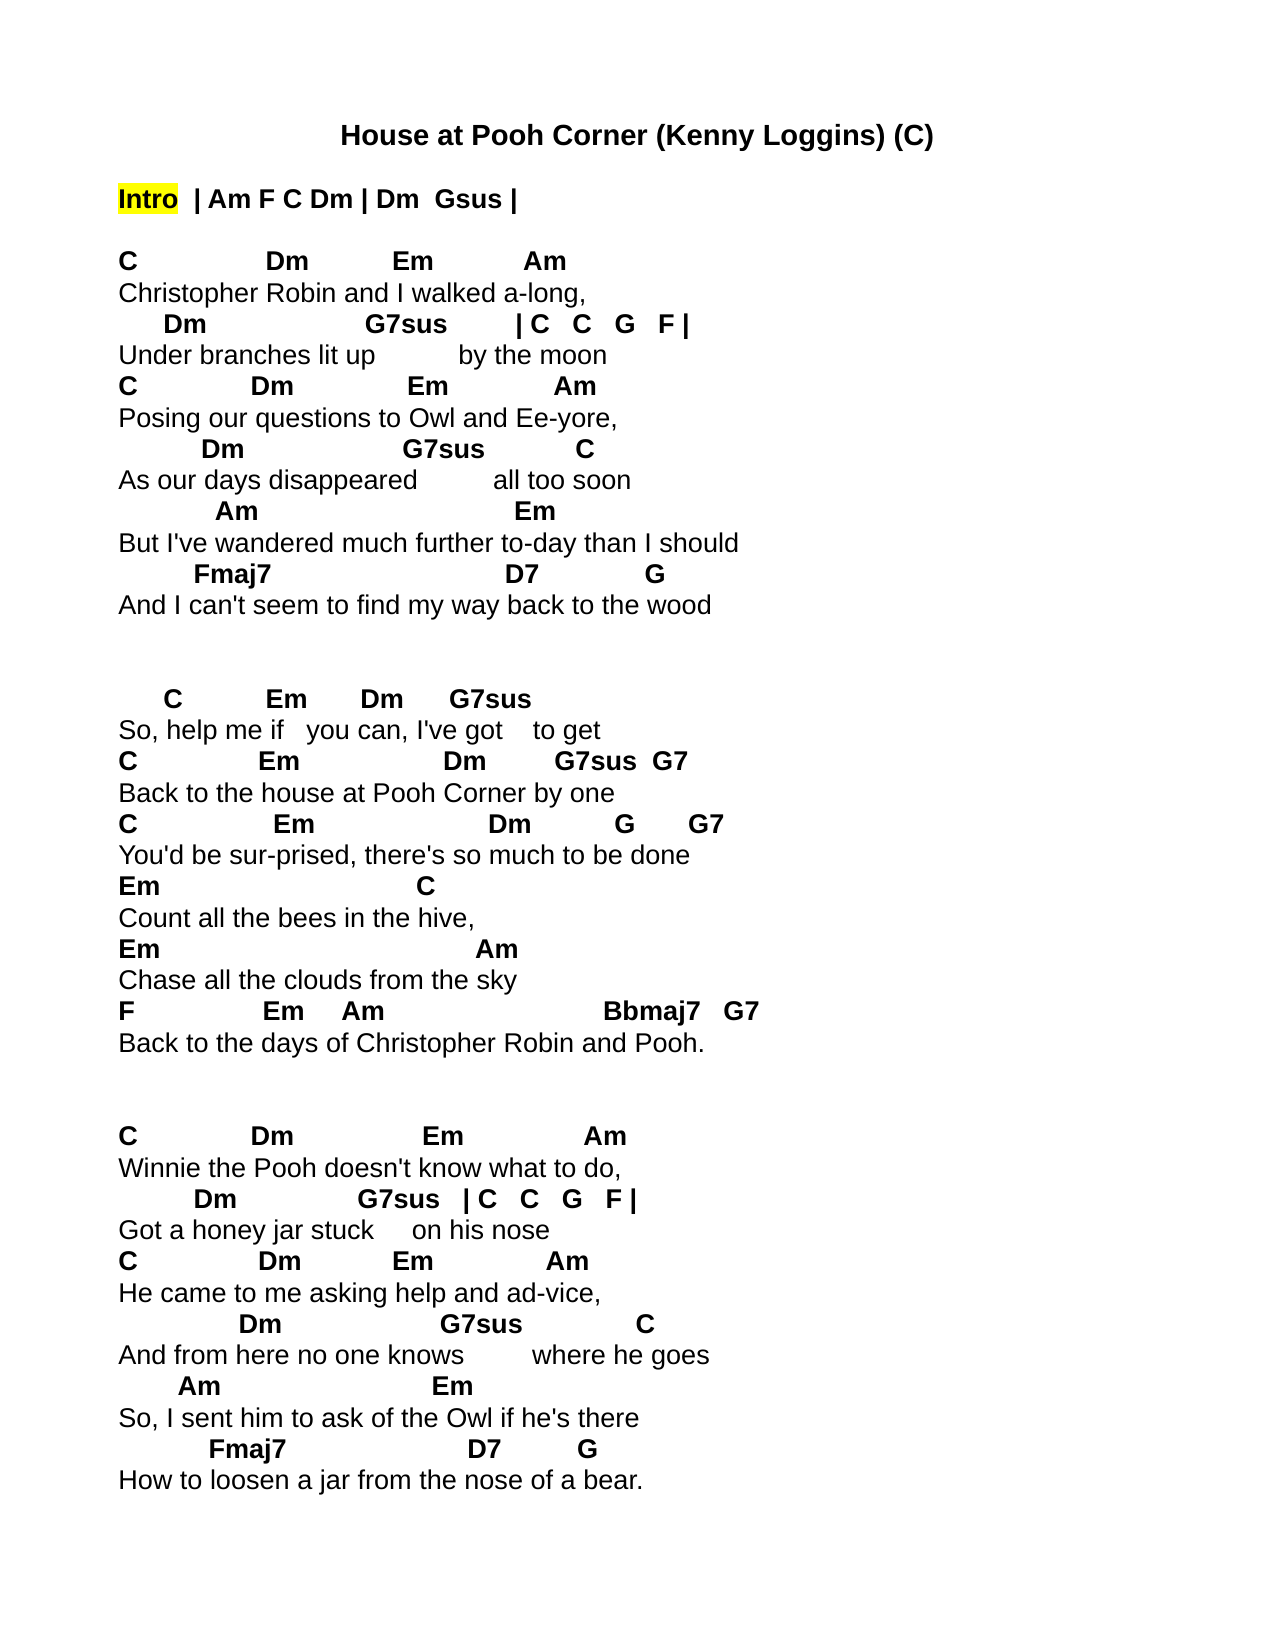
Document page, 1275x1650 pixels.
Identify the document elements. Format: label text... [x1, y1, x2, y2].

text C Dm Em Am [118, 1120, 1157, 1152]
text Fmaj7 D7 G [118, 1433, 1157, 1464]
text Em Am [118, 933, 1157, 964]
text So, help me if you can, I've got to get [118, 714, 1157, 745]
text House at Pooh Corner (Kenny Loggins) (C) [118, 118, 1157, 152]
text Count all the bees in the hive, [118, 902, 1157, 933]
text Chase all the clouds from the sky [118, 964, 1157, 995]
text Back to the house at Pooh Corner by one [118, 777, 1157, 808]
text Back to the days of Christopher Robin and Pooh. [118, 1027, 1157, 1058]
text C Dm Em Am [118, 370, 1157, 402]
text He came to me asking help and ad-vice, [118, 1277, 1157, 1308]
text And I can't seem to find my way back to the wood [118, 589, 1157, 620]
text And from here no one knows where he goes [118, 1339, 1157, 1370]
text As our days disappeared all too soon [118, 464, 1157, 495]
text Got a honey jar stuck on his nose [118, 1214, 1157, 1245]
text Fmaj7 D7 G [118, 558, 1157, 589]
text F Em Am Bbmaj7 G7 [118, 995, 1157, 1027]
text C Dm Em Am [118, 245, 1157, 277]
text Posing our questions to Owl and Ee-yore, [118, 402, 1157, 433]
text Dm G7sus | C C G F | [118, 308, 1157, 339]
text Intro | Am F C Dm | Dm Gsus | [118, 183, 1157, 214]
text Under branches lit up by the moon [118, 339, 1157, 370]
text C Em Dm G G7 [118, 808, 1157, 839]
text Am Em [118, 495, 1157, 527]
text You'd be sur-prised, there's so much to be done [118, 839, 1157, 870]
text Christopher Robin and I walked a-long, [118, 277, 1157, 308]
text Em C [118, 870, 1157, 902]
text C Em Dm G7sus G7 [118, 745, 1157, 777]
text Dm G7sus C [118, 433, 1157, 464]
text C Em Dm G7sus [118, 683, 1157, 714]
text Winnie the Pooh doesn't know what to do, [118, 1152, 1157, 1183]
text Dm G7sus | C C G F | [118, 1183, 1157, 1214]
text How to loosen a jar from the nose of a bear. [118, 1464, 1157, 1495]
text Am Em [118, 1370, 1157, 1402]
text So, I sent him to ask of the Owl if he's there [118, 1402, 1157, 1433]
text C Dm Em Am [118, 1245, 1157, 1277]
text But I've wandered much further to-day than I should [118, 527, 1157, 558]
text Dm G7sus C [118, 1308, 1157, 1339]
